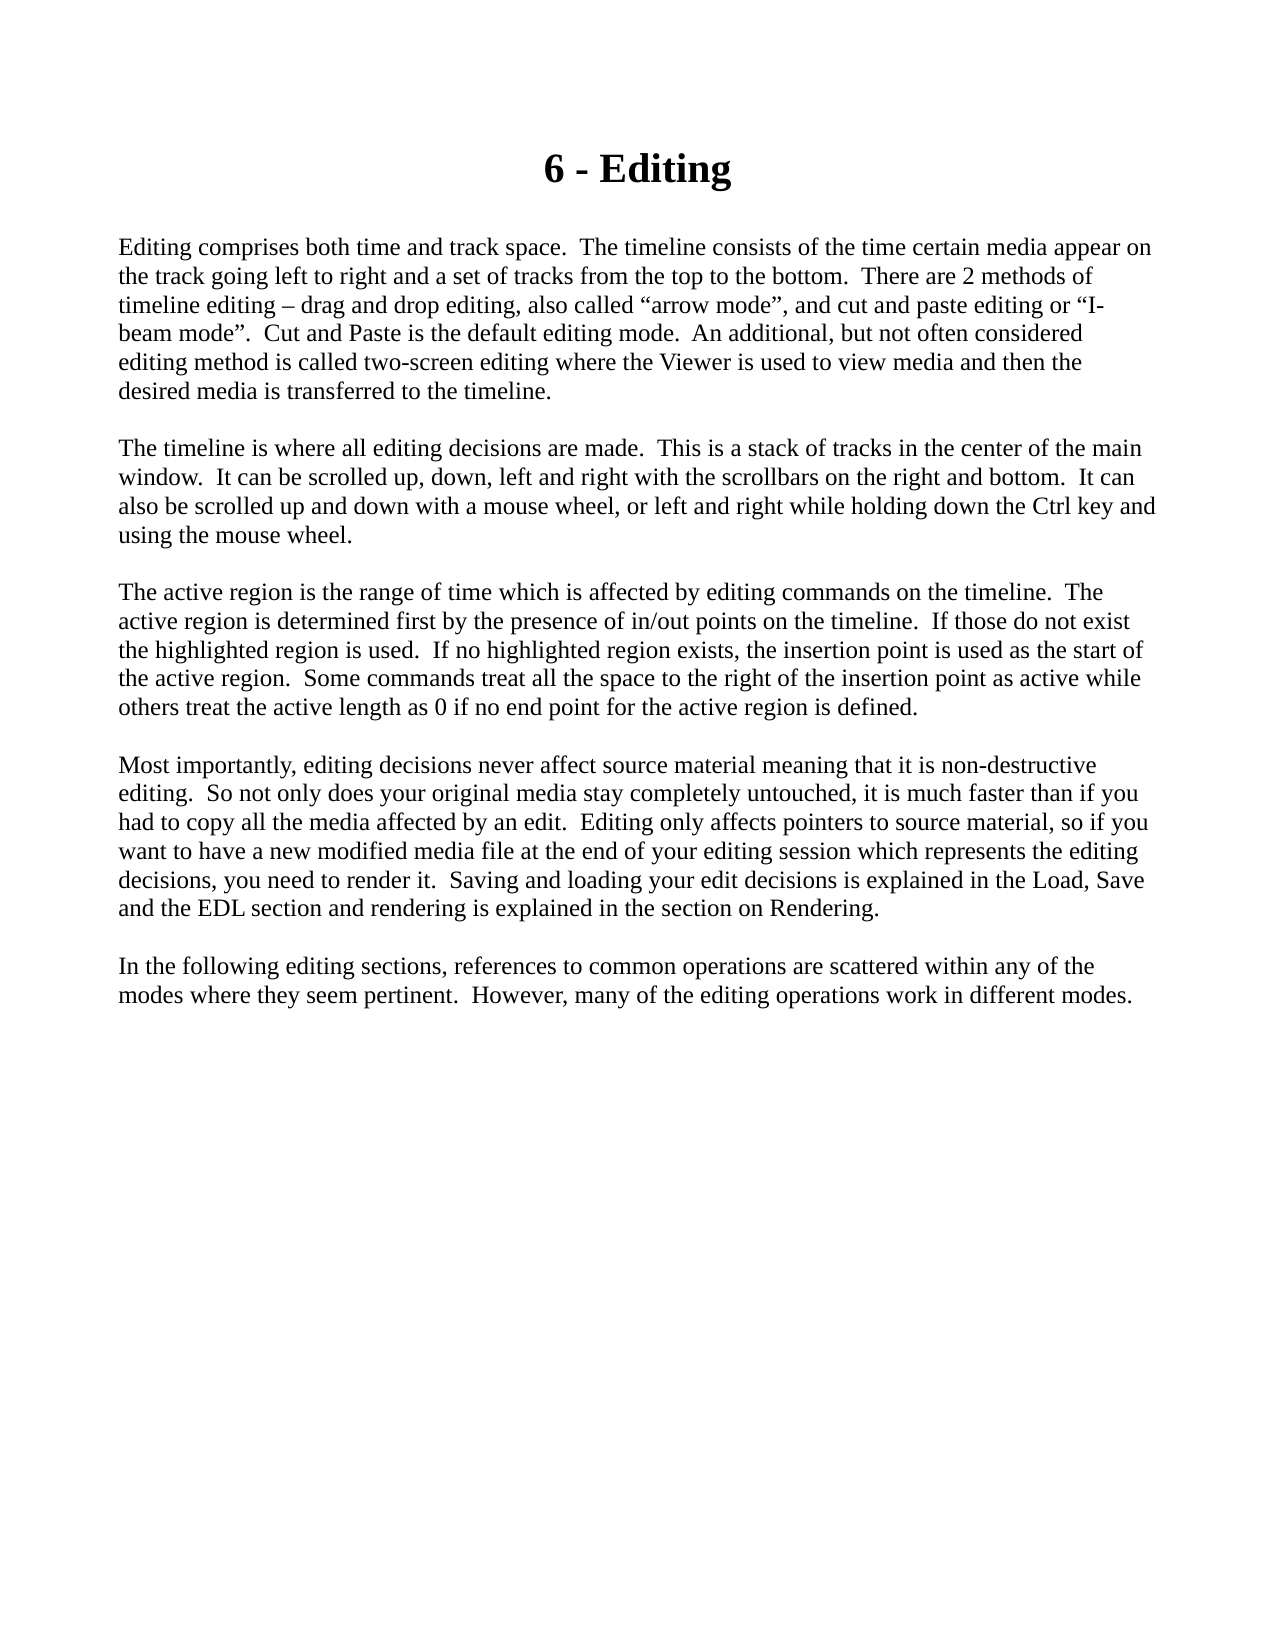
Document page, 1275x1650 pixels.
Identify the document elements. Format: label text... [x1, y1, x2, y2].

subtitle 6 - Editing [118, 143, 1157, 191]
text In the following editing sections, references to common operations are scattered within any of the modes where they seem pertinent. However, many of the editing operations work in different modes. [118, 951, 1157, 1008]
text The active region is the range of time which is affected by editing commands on the timeline. The active region is determined first by the presence of in/out points on the timeline. If those do not exist the highlighted region is used. If no highlighted region exists, the insertion point is used as the start of the active region. Some commands treat all the space to the right of the insertion point as active while others treat the active length as 0 if no end point for the active region is defined. [118, 577, 1157, 721]
text The timeline is where all editing decisions are made. This is a stack of tracks in the center of the main window. It can be scrolled up, down, left and right with the scrollbars on the right and bottom. It can also be scrolled up and down with a mouse wheel, or left and right while holding down the Ctrl key and using the mouse wheel. [118, 433, 1157, 548]
text Most importantly, editing decisions never affect source material meaning that it is non-destructive editing. So not only does your original media stay completely untouched, it is much faster than if you had to copy all the media affected by an edit. Editing only affects pointers to source material, so if you want to have a new modified media file at the end of your editing session which represents the editing decisions, you need to render it. Saving and loading your edit decisions is explained in the Load, Save and the EDL section and rendering is explained in the section on Rendering. [118, 750, 1157, 922]
text Editing comprises both time and track space. The timeline consists of the time certain media appear on the track going left to right and a set of tracks from the top to the bottom. There are 2 methods of timeline editing – drag and drop editing, also called “arrow mode”, and cut and paste editing or “I-beam mode”. Cut and Paste is the default editing mode. An additional, but not often considered editing method is called two-screen editing where the Viewer is used to view media and then the desired media is transferred to the timeline. [118, 232, 1157, 405]
